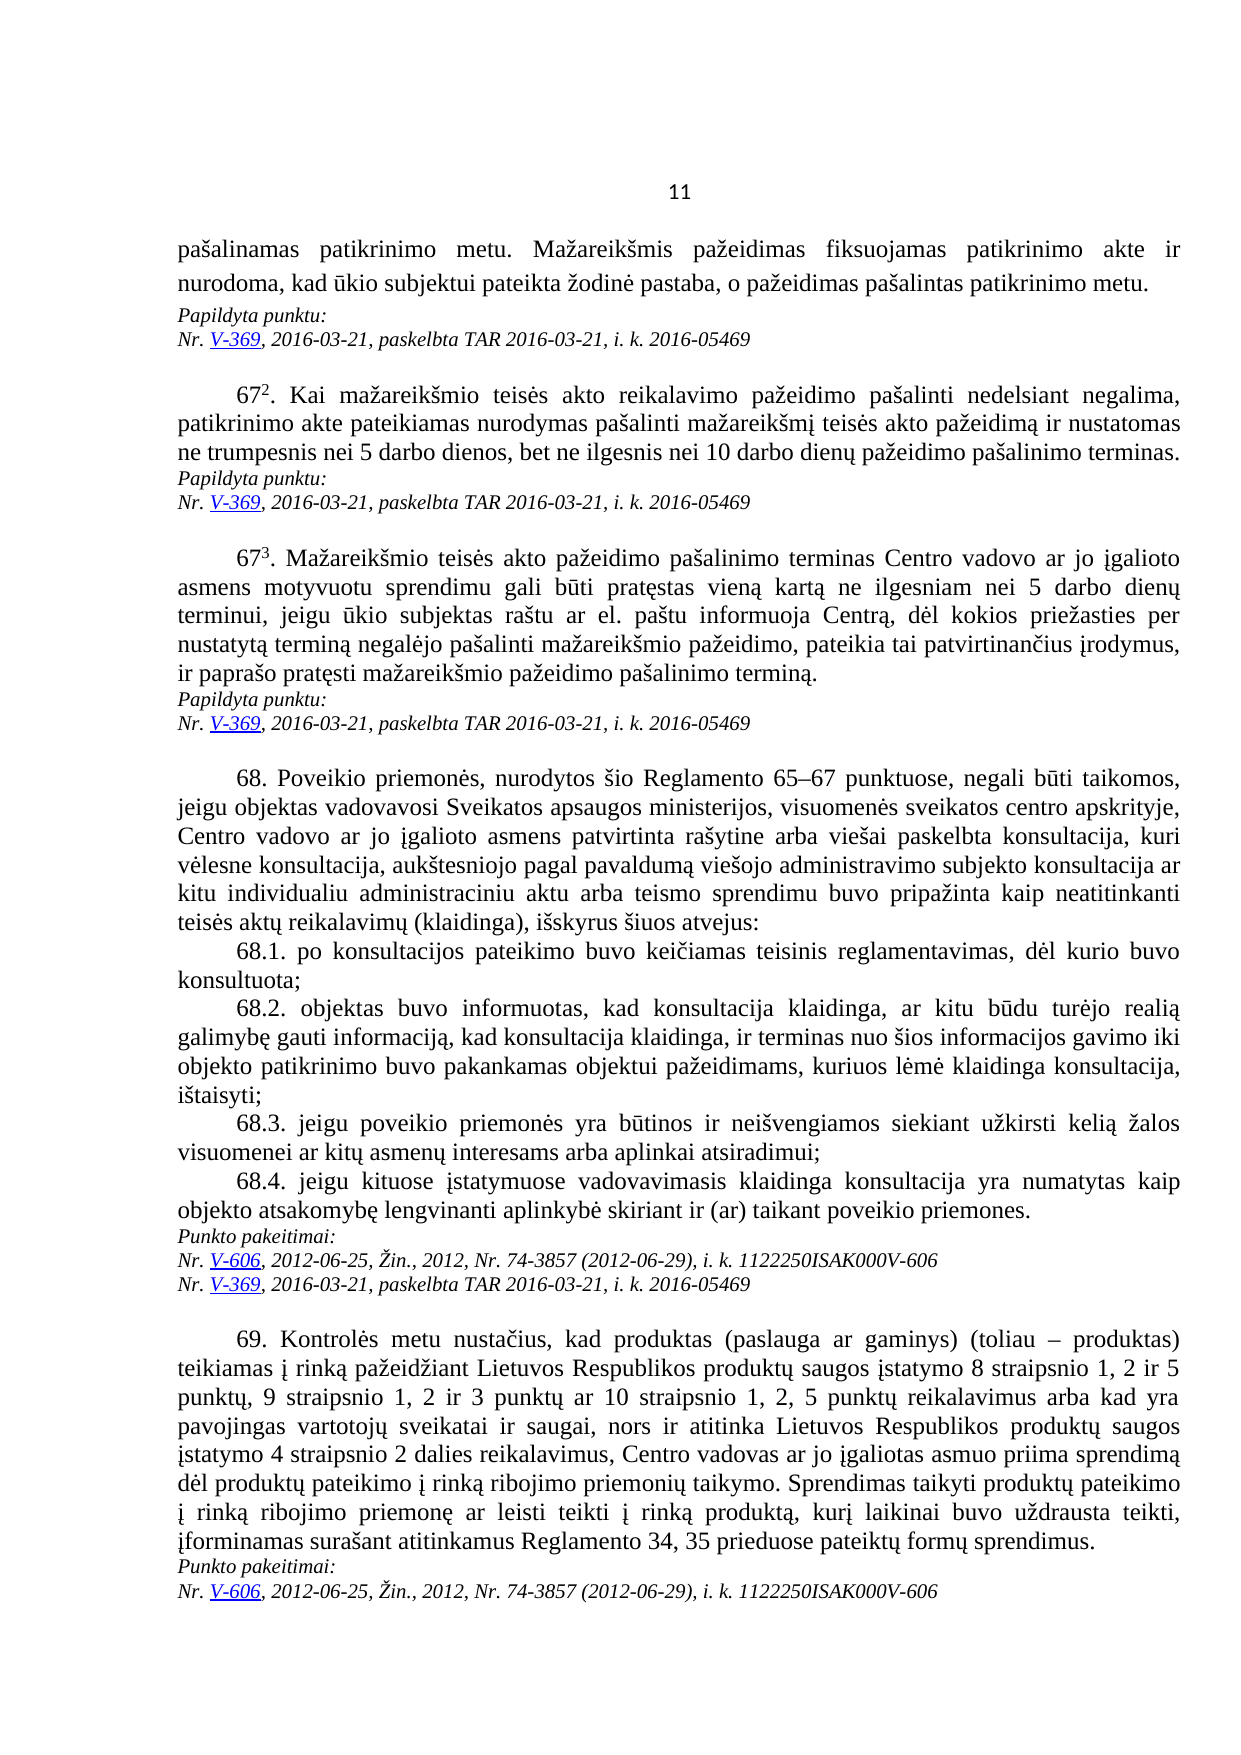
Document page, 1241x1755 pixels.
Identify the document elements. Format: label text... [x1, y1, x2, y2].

text Papildyta punktu: [177, 303, 1181, 327]
text 69. Kontrolės metu nustačius, kad produktas (paslauga ar gaminys) (toliau – produktas) teikiamas į rinką pažeidžiant Lietuvos Respublikos produktų saugos įstatymo 8 straipsnio 1, 2 ir 5 punktų, 9 straipsnio 1, 2 ir 3 punktų ar 10 straipsnio 1, 2, 5 punktų reikalavimus arba kad yra pavojingas vartotojų sveikatai ir saugai, nors ir atitinka Lietuvos Respublikos produktų saugos įstatymo 4 straipsnio 2 dalies reikalavimus, Centro vadovas ar jo įgaliotas asmuo priima sprendimą dėl produktų pateikimo į rinką ribojimo priemonių taikymo. Sprendimas taikyti produktų pateikimo į rinką ribojimo priemonę ar leisti teikti į rinką produktą, kurį laikinai buvo uždrausta teikti, įforminamas surašant atitinkamus Reglamento 34, 35 prieduose pateiktų formų sprendimus. [177, 1324, 1181, 1554]
text 68. Poveikio priemonės, nurodytos šio Reglamento 65–67 punktuose, negali būti taikomos, jeigu objektas vadovavosi Sveikatos apsaugos ministerijos, visuomenės sveikatos centro apskrityje, Centro vadovo ar jo įgalioto asmens patvirtinta rašytine arba viešai paskelbta konsultacija, kuri vėlesne konsultacija, aukštesniojo pagal pavaldumą viešojo administravimo subjekto konsultacija ar kitu individualiu administraciniu aktu arba teismo sprendimu buvo pripažinta kaip neatitinkanti teisės aktų reikalavimų (klaidinga), išskyrus šiuos atvejus: [177, 763, 1181, 936]
text Nr. V-369, 2016-03-21, paskelbta TAR 2016-03-21, i. k. 2016-05469 [177, 1272, 1181, 1296]
text 68.1. po konsultacijos pateikimo buvo keičiamas teisinis reglamentavimas, dėl kurio buvo konsultuota; [177, 936, 1181, 993]
text Papildyta punktu: [177, 466, 1181, 490]
text 68.4. jeigu kituose įstatymuose vadovavimasis klaidinga konsultacija yra numatytas kaip objekto atsakomybę lengvinanti aplinkybė skiriant ir (ar) taikant poveikio priemones. [177, 1166, 1181, 1223]
text 673. Mažareikšmio teisės akto pažeidimo pašalinimo terminas Centro vadovo ar jo įgalioto asmens motyvuotu sprendimu gali būti pratęstas vieną kartą ne ilgesniam nei 5 darbo dienų terminui, jeigu ūkio subjektas raštu ar el. paštu informuoja Centrą, dėl kokios priežasties per nustatytą terminą negalėjo pašalinti mažareikšmio pažeidimo, pateikia tai patvirtinančius įrodymus, ir paprašo pratęsti mažareikšmio pažeidimo pašalinimo terminą. [177, 543, 1181, 687]
text 672. Kai mažareikšmio teisės akto reikalavimo pažeidimo pašalinti nedelsiant negalima, patikrinimo akte pateikiamas nurodymas pašalinti mažareikšmį teisės akto pažeidimą ir nustatomas ne trumpesnis nei 5 darbo dienos, bet ne ilgesnis nei 10 darbo dienų pažeidimo pašalinimo terminas. [177, 380, 1181, 466]
text Nr. V-606, 2012-06-25, Žin., 2012, Nr. 74-3857 (2012-06-29), i. k. 1122250ISAK000V-606 [177, 1248, 1181, 1272]
text Nr. V-606, 2012-06-25, Žin., 2012, Nr. 74-3857 (2012-06-29), i. k. 1122250ISAK000V-606 [177, 1578, 1181, 1603]
text pašalinamas patikrinimo metu. Mažareikšmis pažeidimas fiksuojamas patikrinimo akte ir nurodoma, kad ūkio subjektui pateikta žodinė pastaba, o pažeidimas pašalintas patikrinimo metu. [177, 234, 1181, 297]
text Nr. V-369, 2016-03-21, paskelbta TAR 2016-03-21, i. k. 2016-05469 [177, 327, 1181, 351]
text Nr. V-369, 2016-03-21, paskelbta TAR 2016-03-21, i. k. 2016-05469 [177, 490, 1181, 514]
text Punkto pakeitimai: [177, 1554, 1181, 1578]
text Nr. V-369, 2016-03-21, paskelbta TAR 2016-03-21, i. k. 2016-05469 [177, 711, 1181, 735]
text Papildyta punktu: [177, 687, 1181, 711]
text 68.3. jeigu poveikio priemonės yra būtinos ir neišvengiamos siekiant užkirsti kelią žalos visuomenei ar kitų asmenų interesams arba aplinkai atsiradimui; [177, 1108, 1181, 1166]
text Punkto pakeitimai: [177, 1223, 1181, 1248]
text 68.2. objektas buvo informuotas, kad konsultacija klaidinga, ar kitu būdu turėjo realią galimybę gauti informaciją, kad konsultacija klaidinga, ir terminas nuo šios informacijos gavimo iki objekto patikrinimo buvo pakankamas objektui pažeidimams, kuriuos lėmė klaidinga konsultacija, ištaisyti; [177, 993, 1181, 1108]
